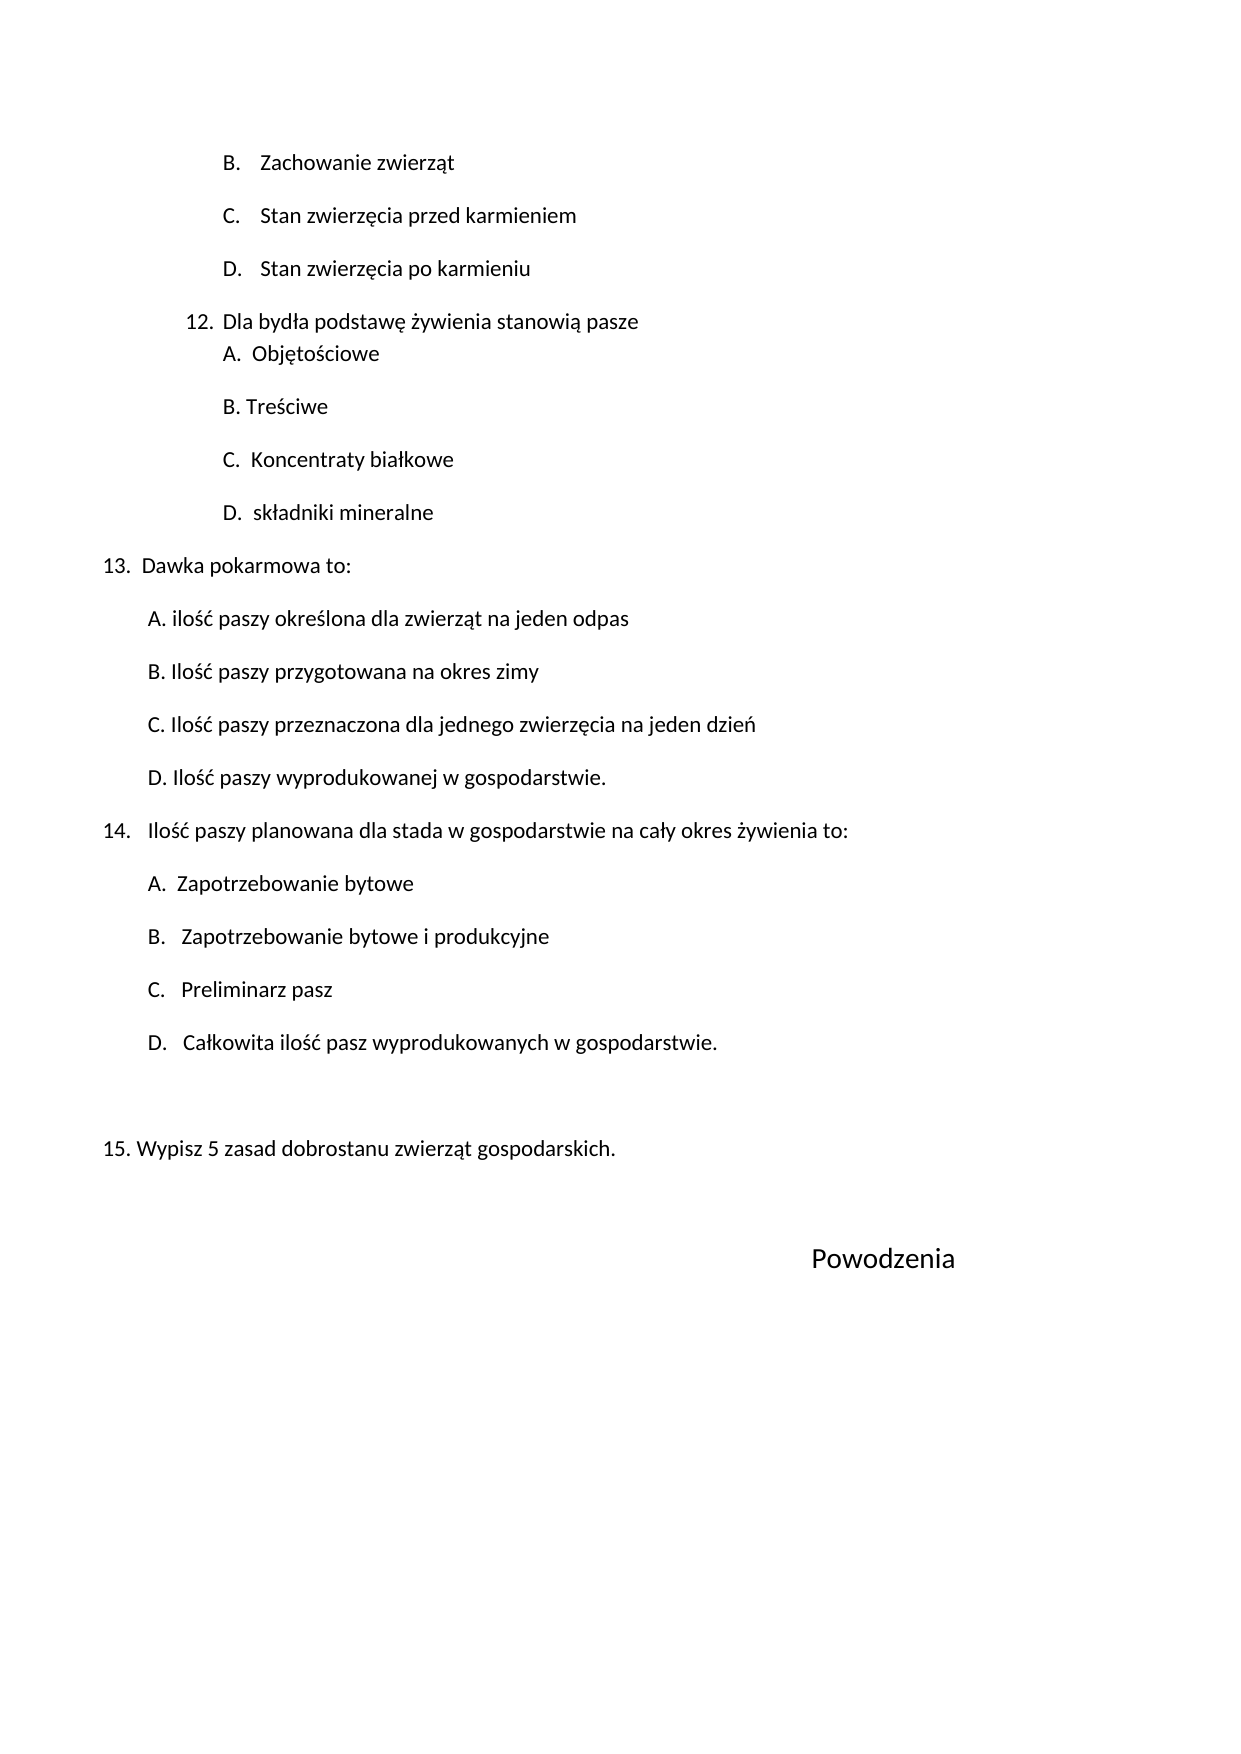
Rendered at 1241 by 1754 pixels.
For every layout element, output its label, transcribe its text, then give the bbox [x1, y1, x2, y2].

list Stan zwierzęcia przed karmieniem [223, 201, 1092, 229]
list C. Preliminarz pasz [102, 975, 1092, 1003]
list Dla bydła podstawę żywienia stanowią pasze A. Objętościowe [185, 307, 1092, 367]
list A. ilość paszy określona dla zwierząt na jeden odpas [102, 604, 1092, 632]
list B. Zapotrzebowanie bytowe i produkcyjne [102, 922, 1092, 950]
list C. Koncentraty białkowe [223, 445, 1092, 473]
list D. składniki mineralne [223, 498, 1092, 526]
list 15. Wypisz 5 zasad dobrostanu zwierząt gospodarskich. [102, 1134, 1092, 1162]
list Powodzenia [102, 1240, 1092, 1276]
list D. Całkowita ilość pasz wyprodukowanych w gospodarstwie. [102, 1028, 1092, 1056]
list 13. Dawka pokarmowa to: [102, 551, 1092, 579]
list B. Treściwe [223, 392, 1092, 420]
list Stan zwierzęcia po karmieniu [223, 254, 1092, 282]
list 14. Ilość paszy planowana dla stada w gospodarstwie na cały okres żywienia to: [102, 816, 1092, 844]
list B. Ilość paszy przygotowana na okres zimy [102, 657, 1092, 685]
list D. Ilość paszy wyprodukowanej w gospodarstwie. [102, 763, 1092, 791]
list A. Zapotrzebowanie bytowe [102, 869, 1092, 897]
list C. Ilość paszy przeznaczona dla jednego zwierzęcia na jeden dzień [102, 710, 1092, 738]
list Zachowanie zwierząt [223, 148, 1092, 176]
